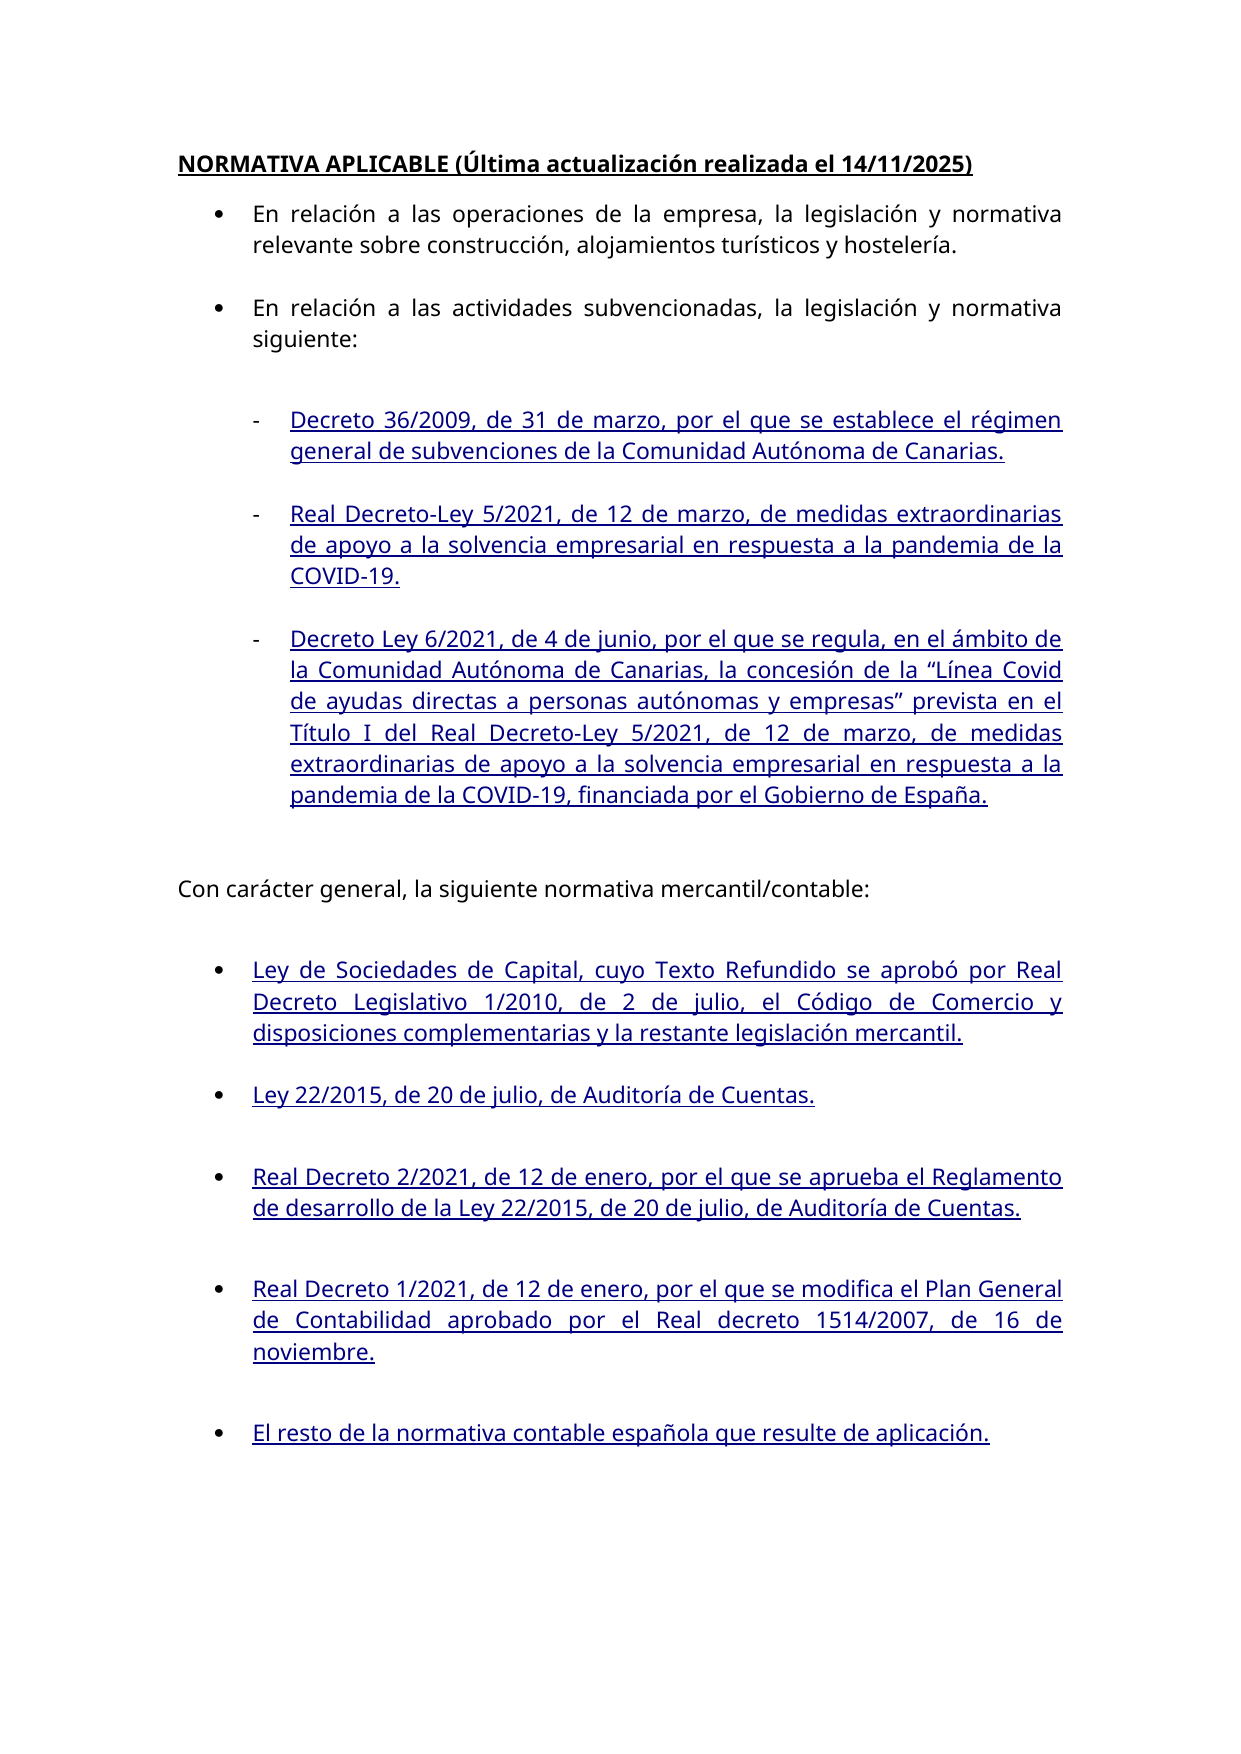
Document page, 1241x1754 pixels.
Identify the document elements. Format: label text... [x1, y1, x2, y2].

list Real Decreto 2/2021, de 12 de enero, por el que se aprueba el Reglamento de desarrollo de la Ley 22/2015, de 20 de julio, de Auditoría de Cuentas. [215, 1161, 1063, 1223]
list Decreto 36/2009, de 31 de marzo, por el que se establece el régimen general de subvenciones de la Comunidad Autónoma de Canarias. [252, 404, 1063, 467]
list Ley de Sociedades de Capital, cuyo Texto Refundido se aprobó por Real Decreto Legislativo 1/2010, de 2 de julio, el Código de Comercio y disposiciones complementarias y la restante legislación mercantil. [215, 954, 1063, 1048]
list Real Decreto-Ley 5/2021, de 12 de marzo, de medidas extraordinarias de apoyo a la solvencia empresarial en respuesta a la pandemia de la COVID-19. [252, 498, 1063, 592]
list Decreto Ley 6/2021, de 4 de junio, por el que se regula, en el ámbito de la Comunidad Autónoma de Canarias, la concesión de la “Línea Covid de ayudas directas a personas autónomas y empresas” prevista en el Título I del Real Decreto-Ley 5/2021, de 12 de marzo, de medidas extraordinarias de apoyo a la solvencia empresarial en respuesta a la pandemia de la COVID-19, financiada por el Gobierno de España. [252, 623, 1063, 810]
text NORMATIVA APLICABLE (Última actualización realizada el 14/11/2025) [177, 148, 1063, 179]
list En relación a las operaciones de la empresa, la legislación y normativa relevante sobre construcción, alojamientos turísticos y hostelería. [215, 198, 1063, 260]
text Con carácter general, la siguiente normativa mercantil/contable: [177, 873, 1063, 904]
list Real Decreto 1/2021, de 12 de enero, por el que se modifica el Plan General de Contabilidad aprobado por el Real decreto 1514/2007, de 16 de noviembre. [215, 1273, 1063, 1367]
list En relación a las actividades subvencionadas, la legislación y normativa siguiente: [215, 291, 1063, 354]
list El resto de la normativa contable española que resulte de aplicación. [215, 1417, 1063, 1448]
list Ley 22/2015, de 20 de julio, de Auditoría de Cuentas. [215, 1079, 1063, 1110]
